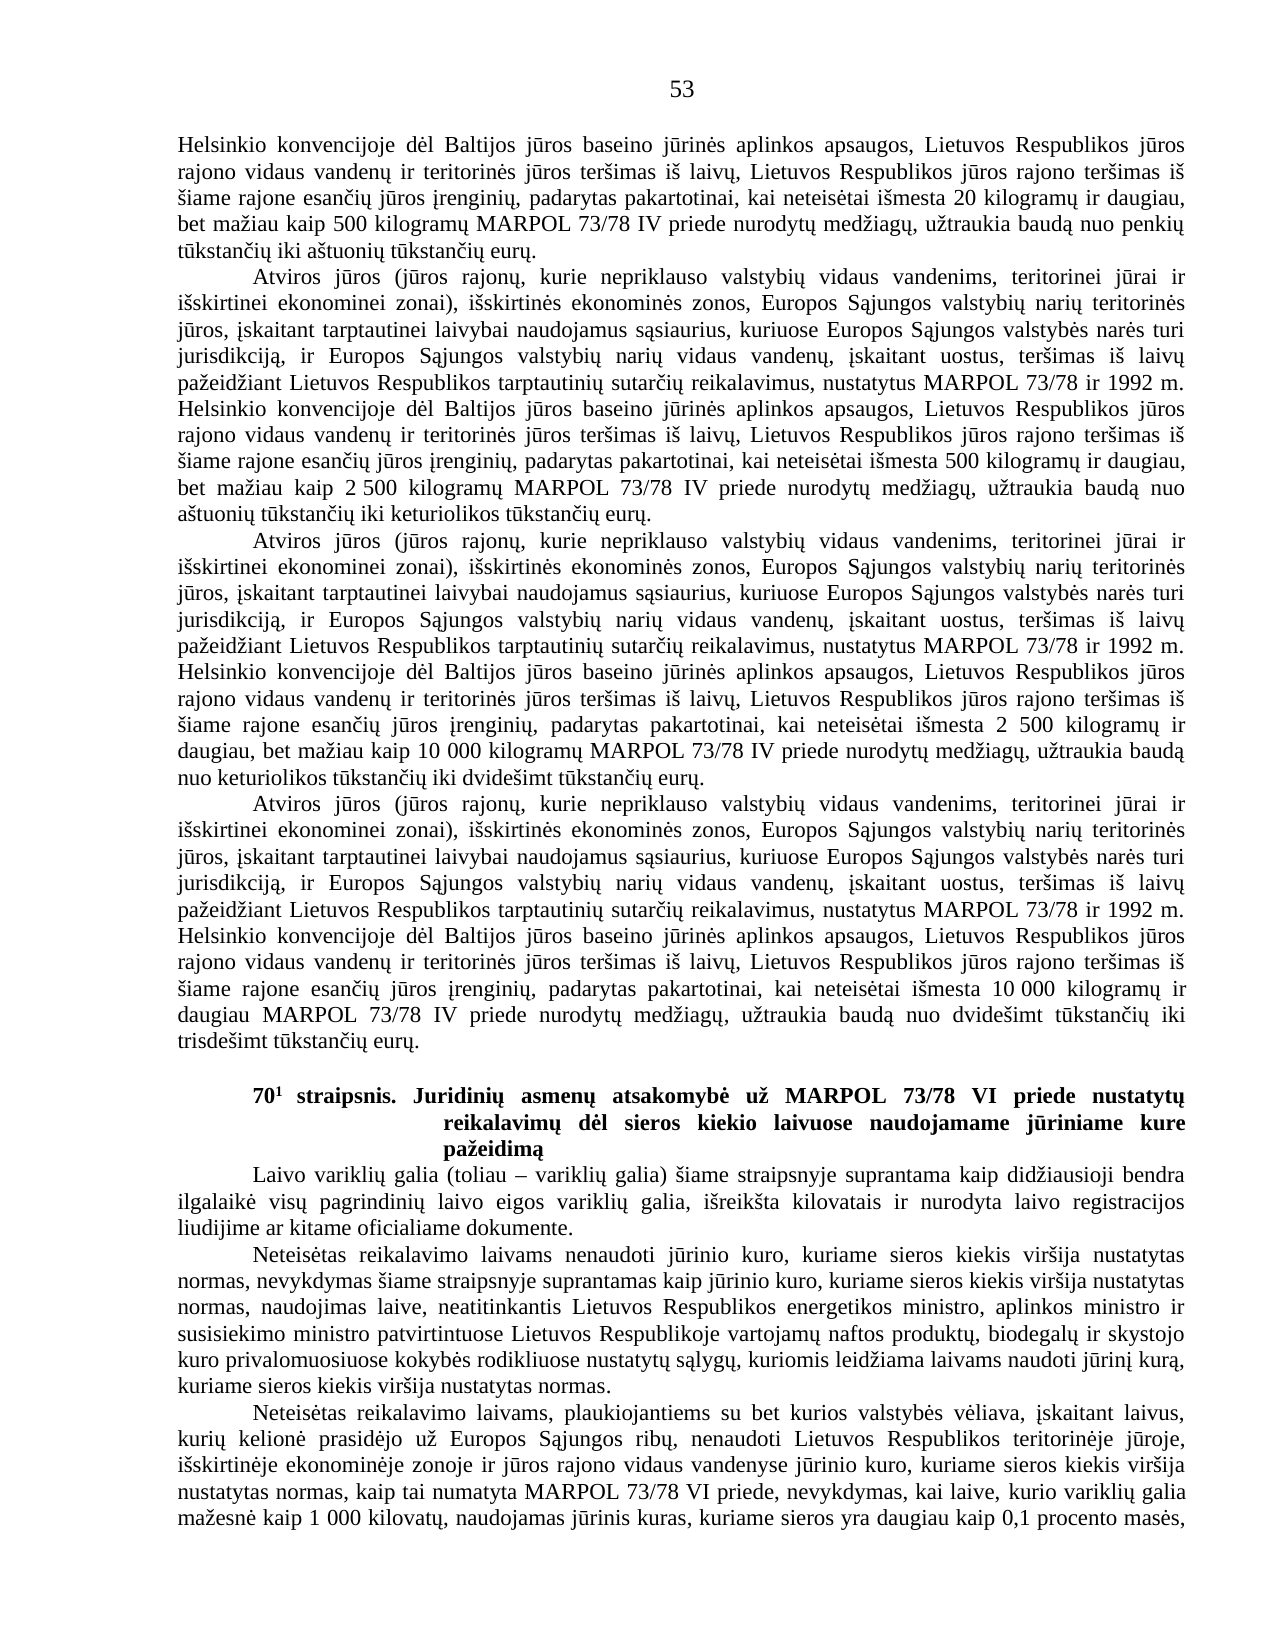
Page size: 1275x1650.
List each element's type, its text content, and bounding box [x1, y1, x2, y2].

text Laivo variklių galia (toliau – variklių galia) šiame straipsnyje suprantama kaip didžiausioji bendra ilgalaikė visų pagrindinių laivo eigos variklių galia, išreikšta kilovatais ir nurodyta laivo registracijos liudijime ar kitame oficialiame dokumente. [177, 1162, 1186, 1241]
text 701 straipsnis. Juridinių asmenų atsakomybė už MARPOL 73/78 VI priede nustatytų reikalavimų dėl sieros kiekio laivuose naudojamame jūriniame kure pažeidimą [252, 1082, 1186, 1162]
text Atviros jūros (jūros rajonų, kurie nepriklauso valstybių vidaus vandenims, teritorinei jūrai ir išskirtinei ekonominei zonai), išskirtinės ekonominės zonos, Europos Sąjungos valstybių narių teritorinės jūros, įskaitant tarptautinei laivybai naudojamus sąsiaurius, kuriuose Europos Sąjungos valstybės narės turi jurisdikciją, ir Europos Sąjungos valstybių narių vidaus vandenų, įskaitant uostus, teršimas iš laivų pažeidžiant Lietuvos Respublikos tarptautinių sutarčių reikalavimus, nustatytus MARPOL 73/78 ir 1992 m. Helsinkio konvencijoje dėl Baltijos jūros baseino jūrinės aplinkos apsaugos, Lietuvos Respublikos jūros rajono vidaus vandenų ir teritorinės jūros teršimas iš laivų, Lietuvos Respublikos jūros rajono teršimas iš šiame rajone esančių jūros įrenginių, padarytas pakartotinai, kai neteisėtai išmesta 500 kilogramų ir daugiau, bet mažiau kaip 2 500 kilogramų MARPOL 73/78 IV priede nurodytų medžiagų, užtraukia baudą nuo aštuonių tūkstančių iki keturiolikos tūkstančių eurų. [177, 263, 1186, 527]
text Helsinkio konvencijoje dėl Baltijos jūros baseino jūrinės aplinkos apsaugos, Lietuvos Respublikos jūros rajono vidaus vandenų ir teritorinės jūros teršimas iš laivų, Lietuvos Respublikos jūros rajono teršimas iš šiame rajone esančių jūros įrenginių, padarytas pakartotinai, kai neteisėtai išmesta 20 kilogramų ir daugiau, bet mažiau kaip 500 kilogramų MARPOL 73/78 IV priede nurodytų medžiagų, užtraukia baudą nuo penkių tūkstančių iki aštuonių tūkstančių eurų. [177, 131, 1186, 263]
text Neteisėtas reikalavimo laivams nenaudoti jūrinio kuro, kuriame sieros kiekis viršija nustatytas normas, nevykdymas šiame straipsnyje suprantamas kaip jūrinio kuro, kuriame sieros kiekis viršija nustatytas normas, naudojimas laive, neatitinkantis Lietuvos Respublikos energetikos ministro, aplinkos ministro ir susisiekimo ministro patvirtintuose Lietuvos Respublikoje vartojamų naftos produktų, biodegalų ir skystojo kuro privalomuosiuose kokybės rodikliuose nustatytų sąlygų, kuriomis leidžiama laivams naudoti jūrinį kurą, kuriame sieros kiekis viršija nustatytas normas. [177, 1241, 1186, 1399]
text Atviros jūros (jūros rajonų, kurie nepriklauso valstybių vidaus vandenims, teritorinei jūrai ir išskirtinei ekonominei zonai), išskirtinės ekonominės zonos, Europos Sąjungos valstybių narių teritorinės jūros, įskaitant tarptautinei laivybai naudojamus sąsiaurius, kuriuose Europos Sąjungos valstybės narės turi jurisdikciją, ir Europos Sąjungos valstybių narių vidaus vandenų, įskaitant uostus, teršimas iš laivų pažeidžiant Lietuvos Respublikos tarptautinių sutarčių reikalavimus, nustatytus MARPOL 73/78 ir 1992 m. Helsinkio konvencijoje dėl Baltijos jūros baseino jūrinės aplinkos apsaugos, Lietuvos Respublikos jūros rajono vidaus vandenų ir teritorinės jūros teršimas iš laivų, Lietuvos Respublikos jūros rajono teršimas iš šiame rajone esančių jūros įrenginių, padarytas pakartotinai, kai neteisėtai išmesta 2 500 kilogramų ir daugiau, bet mažiau kaip 10 000 kilogramų MARPOL 73/78 IV priede nurodytų medžiagų, užtraukia baudą nuo keturiolikos tūkstančių iki dvidešimt tūkstančių eurų. [177, 527, 1186, 790]
text Neteisėtas reikalavimo laivams, plaukiojantiems su bet kurios valstybės vėliava, įskaitant laivus, kurių kelionė prasidėjo už Europos Sąjungos ribų, nenaudoti Lietuvos Respublikos teritorinėje jūroje, išskirtinėje ekonominėje zonoje ir jūros rajono vidaus vandenyse jūrinio kuro, kuriame sieros kiekis viršija nustatytas normas, kaip tai numatyta MARPOL 73/78 VI priede, nevykdymas, kai laive, kurio variklių galia mažesnė kaip 1 000 kilovatų, naudojamas jūrinis kuras, kuriame sieros yra daugiau kaip 0,1 procento masės, [177, 1399, 1186, 1531]
text Atviros jūros (jūros rajonų, kurie nepriklauso valstybių vidaus vandenims, teritorinei jūrai ir išskirtinei ekonominei zonai), išskirtinės ekonominės zonos, Europos Sąjungos valstybių narių teritorinės jūros, įskaitant tarptautinei laivybai naudojamus sąsiaurius, kuriuose Europos Sąjungos valstybės narės turi jurisdikciją, ir Europos Sąjungos valstybių narių vidaus vandenų, įskaitant uostus, teršimas iš laivų pažeidžiant Lietuvos Respublikos tarptautinių sutarčių reikalavimus, nustatytus MARPOL 73/78 ir 1992 m. Helsinkio konvencijoje dėl Baltijos jūros baseino jūrinės aplinkos apsaugos, Lietuvos Respublikos jūros rajono vidaus vandenų ir teritorinės jūros teršimas iš laivų, Lietuvos Respublikos jūros rajono teršimas iš šiame rajone esančių jūros įrenginių, padarytas pakartotinai, kai neteisėtai išmesta 10 000 kilogramų ir daugiau MARPOL 73/78 IV priede nurodytų medžiagų, užtraukia baudą nuo dvidešimt tūkstančių iki trisdešimt tūkstančių eurų. [177, 790, 1186, 1054]
